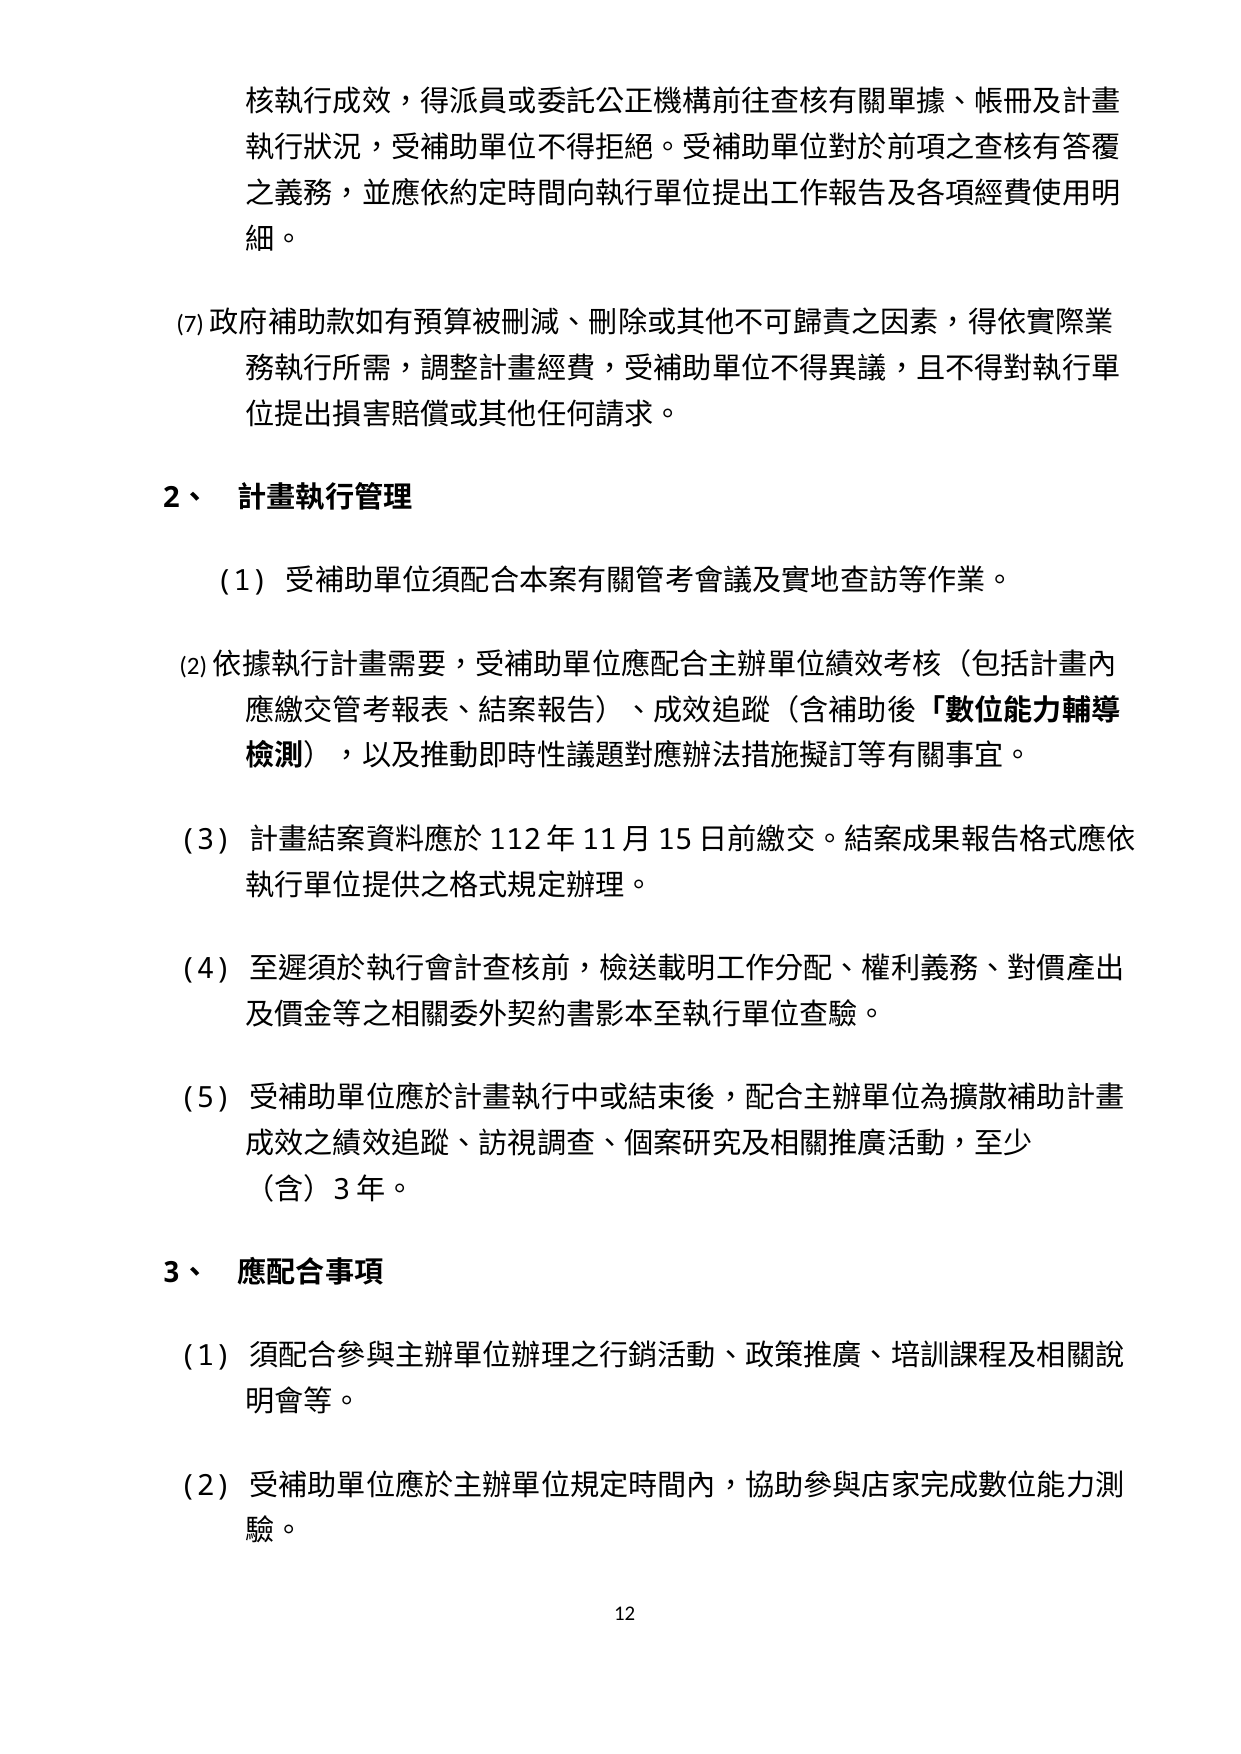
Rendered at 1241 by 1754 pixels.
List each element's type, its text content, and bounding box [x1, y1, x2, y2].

list 計畫執行管理 [162, 471, 1137, 517]
list 政府補助款如有預算被刪減、刪除或其他不可歸責之因素，得依實際業務執行所需，調整計畫經費，受補助單位不得異議，且不得對執行單位提出損害賠償或其他任何請求。 [176, 296, 1137, 433]
list 依據執行計畫需要，受補助單位應配合主辦單位績效考核（包括計畫內應繳交管考報表、結案報告）、成效追蹤（含補助後「數位能力輔導檢測），以及推動即時性議題對應辦法措施擬訂等有關事宜。 [179, 637, 1137, 775]
list 須配合參與主辦單位辦理之行銷活動、政策推廣、培訓課程及相關說明會等。 [179, 1329, 1137, 1421]
list 核執行成效，得派員或委託公正機構前往查核有關單據、帳冊及計畫執行狀況，受補助單位不得拒絕。受補助單位對於前項之查核有答覆之義務，並應依約定時間向執行單位提出工作報告及各項經費使用明細。 [176, 75, 1137, 258]
list 應配合事項 [162, 1246, 1137, 1292]
list 計畫結案資料應於112年11月15日前繳交。結案成果報告格式應依執行單位提供之格式規定辦理。 [179, 812, 1137, 904]
list 受補助單位應於計畫執行中或結束後，配合主辦單位為擴散補助計畫成效之績效追蹤、訪視調查、個案研究及相關推廣活動，至少（含）3年。 [179, 1071, 1137, 1208]
list 至遲須於執行會計查核前，檢送載明工作分配、權利義務、對價產出及價金等之相關委外契約書影本至執行單位查驗。 [179, 942, 1137, 1033]
list 受補助單位應於主辦單位規定時間內，協助參與店家完成數位能力測驗。 [179, 1458, 1137, 1550]
list 受補助單位須配合本案有關管考會議及實地查訪等作業。 [216, 554, 1137, 600]
